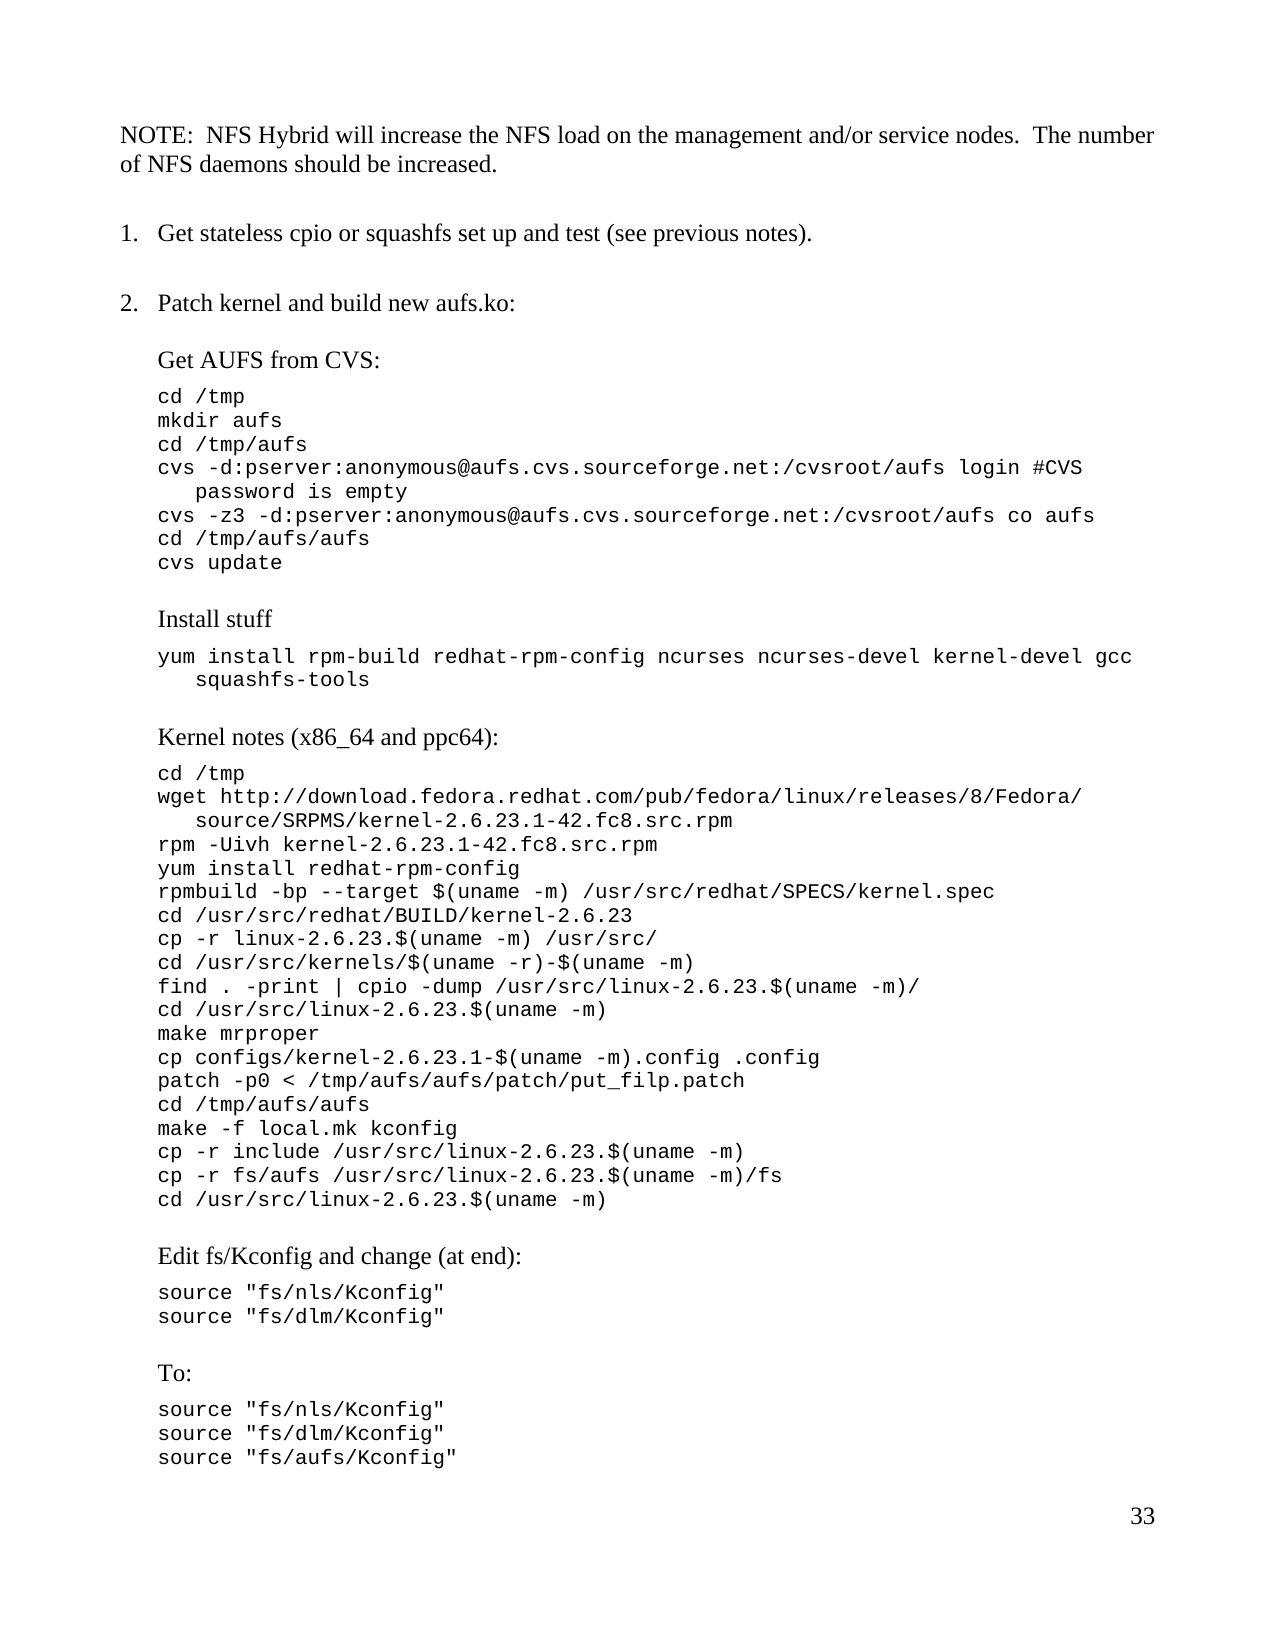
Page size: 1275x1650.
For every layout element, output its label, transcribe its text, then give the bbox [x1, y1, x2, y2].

text cvs -z3 -d:pserver:anonymous@aufs.cvs.sourceforge.net:/cvsroot/aufs co aufs [157, 505, 1155, 528]
text cd /usr/src/linux-2.6.23.$(uname -m) [157, 999, 1155, 1023]
list Get stateless cpio or squashfs set up and test (see previous notes). [120, 218, 1155, 247]
text yum install redhat-rpm-config [157, 857, 1155, 881]
text cd /tmp [157, 763, 1155, 787]
text source "fs/dlm/Kconfig" [157, 1306, 1155, 1329]
text wget http://download.fedora.redhat.com/pub/fedora/linux/releases/8/Fedora/source/SRPMS/kernel-2.6.23.1-42.fc8.src.rpm [157, 787, 1155, 834]
text cd /tmp/aufs [157, 434, 1155, 457]
text Kernel notes (x86_64 and ppc64): [157, 722, 1155, 750]
text rpm -Uivh kernel-2.6.23.1-42.fc8.src.rpm [157, 834, 1155, 857]
text cvs -d:pserver:anonymous@aufs.cvs.sourceforge.net:/cvsroot/aufs login #CVS password is empty [157, 457, 1155, 505]
text make mrproper [157, 1023, 1155, 1047]
text rpmbuild -bp --target $(uname -m) /usr/src/redhat/SPECS/kernel.spec [157, 881, 1155, 905]
text cp -r include /usr/src/linux-2.6.23.$(uname -m) [157, 1141, 1155, 1165]
text yum install rpm-build redhat-rpm-config ncurses ncurses-devel kernel-devel gcc squashfs-tools [157, 646, 1155, 693]
text NOTE: NFS Hybrid will increase the NFS load on the management and/or service nodes. The number of NFS daemons should be increased. [120, 120, 1155, 177]
text cd /usr/src/redhat/BUILD/kernel-2.6.23 [157, 905, 1155, 928]
text cp -r linux-2.6.23.$(uname -m) /usr/src/ [157, 928, 1155, 952]
text patch -p0 < /tmp/aufs/aufs/patch/put_filp.patch [157, 1070, 1155, 1094]
text To: [157, 1358, 1155, 1387]
text cd /tmp [157, 386, 1155, 410]
list Patch kernel and build new aufs.ko: [120, 288, 1155, 316]
text Edit fs/Kconfig and change (at end): [157, 1241, 1155, 1270]
text cp configs/kernel-2.6.23.1-$(uname -m).config .config [157, 1047, 1155, 1070]
text source "fs/nls/Kconfig" [157, 1282, 1155, 1306]
text Get AUFS from CVS: [157, 345, 1155, 374]
text cd /tmp/aufs/aufs [157, 1094, 1155, 1118]
text source "fs/aufs/Kconfig" [157, 1447, 1155, 1470]
text source "fs/nls/Kconfig" [157, 1399, 1155, 1423]
text cvs update [157, 552, 1155, 576]
text cd /usr/src/linux-2.6.23.$(uname -m) [157, 1188, 1155, 1212]
text cd /usr/src/kernels/$(uname -r)-$(uname -m) [157, 952, 1155, 976]
text mkdir aufs [157, 410, 1155, 434]
text make -f local.mk kconfig [157, 1118, 1155, 1141]
text source "fs/dlm/Kconfig" [157, 1423, 1155, 1447]
text cp -r fs/aufs /usr/src/linux-2.6.23.$(uname -m)/fs [157, 1165, 1155, 1188]
text cd /tmp/aufs/aufs [157, 528, 1155, 552]
text Install stuff [157, 604, 1155, 633]
text find . -print | cpio -dump /usr/src/linux-2.6.23.$(uname -m)/ [157, 976, 1155, 999]
